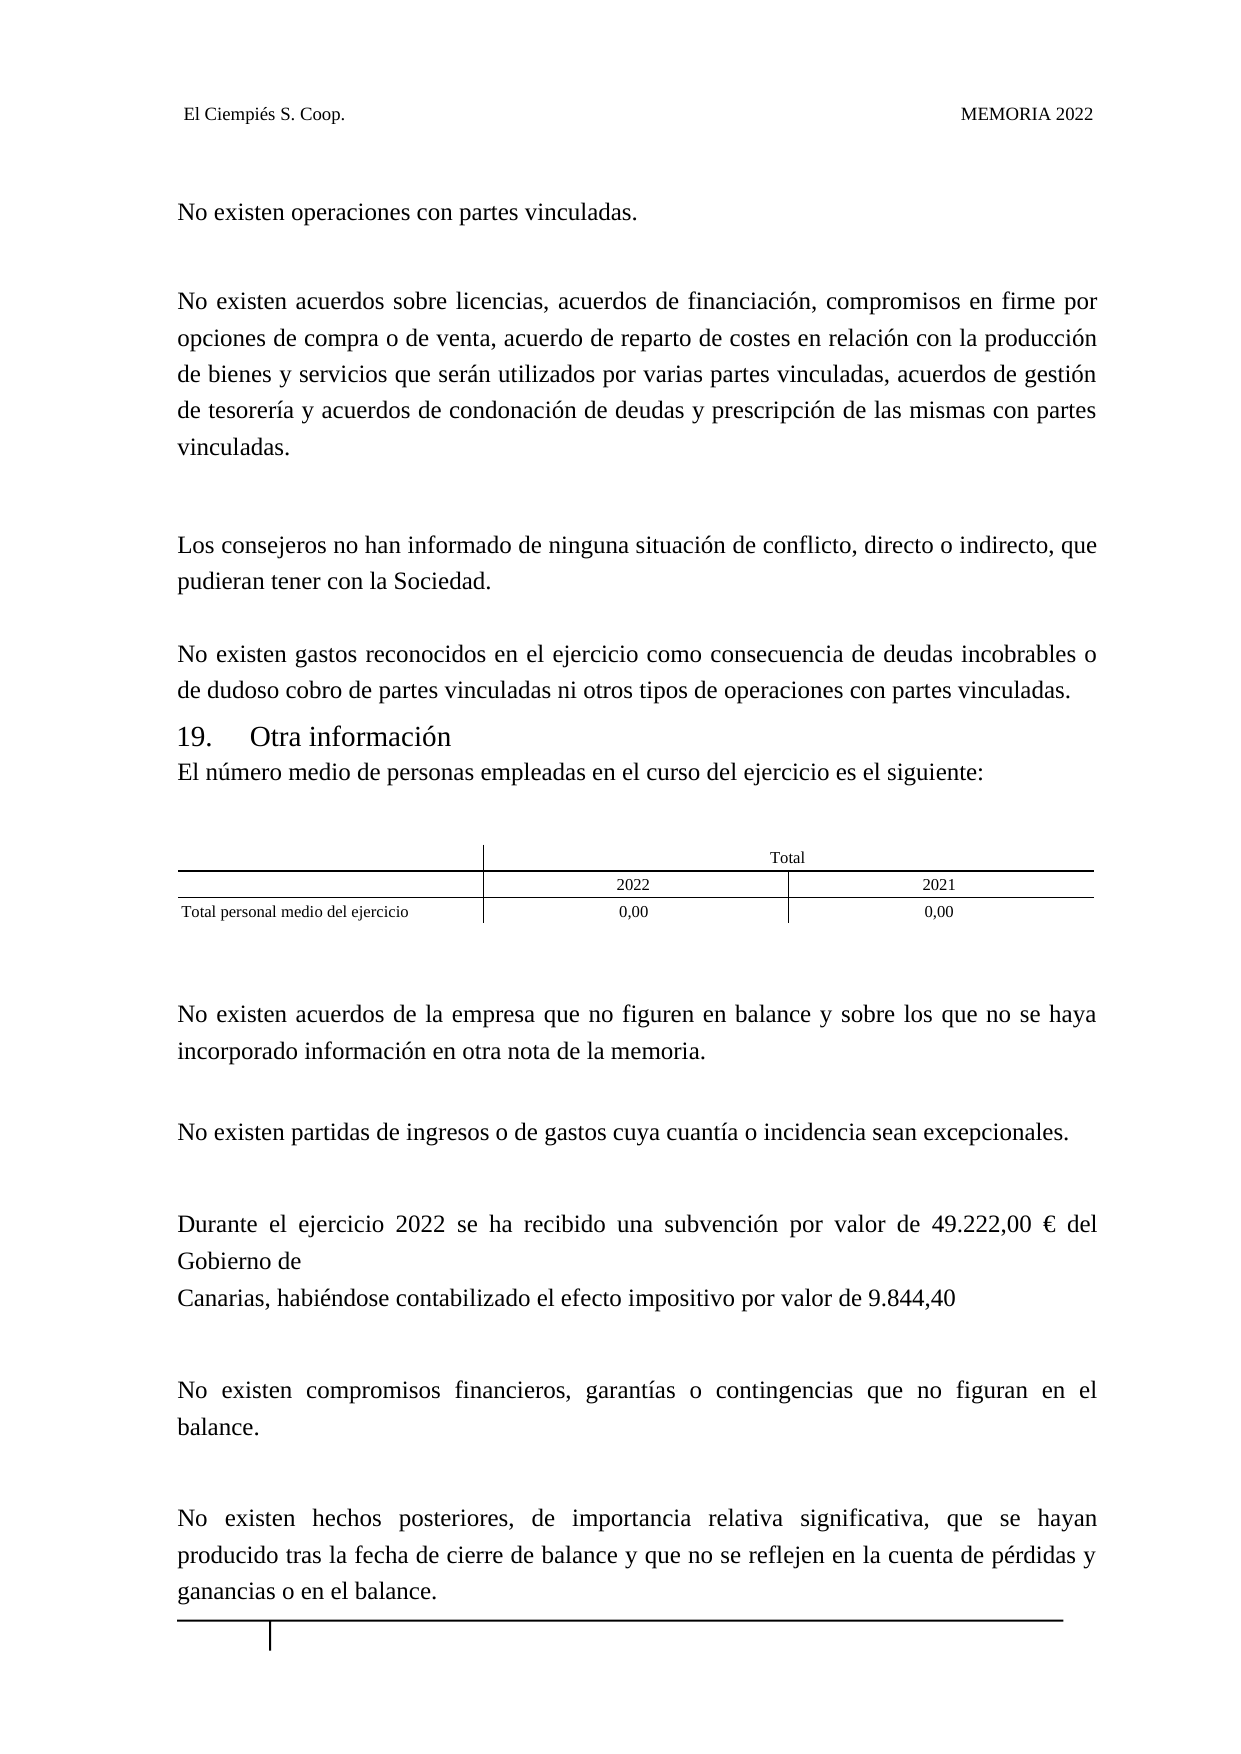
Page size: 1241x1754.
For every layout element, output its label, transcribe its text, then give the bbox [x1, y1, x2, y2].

text Los consejeros no han informado de ninguna situación de conflicto, directo o indirecto, que pudieran tener con la Sociedad. [177, 530, 1098, 595]
text No existen operaciones con partes vinculadas. [177, 197, 1098, 226]
table_cell [178, 872, 483, 896]
text No existen hechos posteriores, de importancia relativa significativa, que se hayan producido tras la fecha de cierre de balance y que no se reflejen en la cuenta de pérdidas y ganancias o en el balance. [177, 1503, 1098, 1605]
table_cell 0,00 [484, 898, 788, 922]
text Canarias, habiéndose contabilizado el efecto impositivo por valor de 9.844,40 [177, 1283, 1098, 1312]
text No existen compromisos financieros, garantías o contingencias que no figuran en el balance. [177, 1375, 1098, 1440]
table_cell 2021 [789, 872, 1094, 896]
table_cell 2022 [484, 872, 788, 896]
table_header T [484, 845, 788, 870]
text No existen acuerdos sobre licencias, acuerdos de financiación, compromisos en firme por opciones de compra o de venta, acuerdo de reparto de costes en relación con la producción de bienes y servicios que serán utilizados por varias partes vinculadas, acuerdos de gestión de tesorería y acuerdos de condonación de deudas y prescripción de las mismas con partes vinculadas. [177, 286, 1098, 461]
text No existen gastos reconocidos en el ejercicio como consecuencia de deudas incobrables o de dudoso cobro de partes vinculadas ni otros tipos de operaciones con partes vinculadas. [177, 639, 1098, 704]
text No existen partidas de ingresos o de gastos cuya cuantía o incidencia sean excepcionales. [177, 1117, 1098, 1146]
table_header [178, 845, 483, 870]
text No existen acuerdos de la empresa que no figuren en balance y sobre los que no se haya incorporado información en otra nota de la memoria. [177, 999, 1098, 1065]
subtitle Otra información [176, 719, 1095, 752]
table_header otal [789, 845, 1094, 870]
text Durante el ejercicio 2022 se ha recibido una subvención por valor de 49.222,00 € del Gobierno de [177, 1209, 1098, 1274]
table_cell Total personal medio del ejercicio [178, 898, 483, 922]
table_cell 0,00 [789, 898, 1094, 922]
text El número medio de personas empleadas en el curso del ejercicio es el siguiente: [177, 757, 1098, 785]
